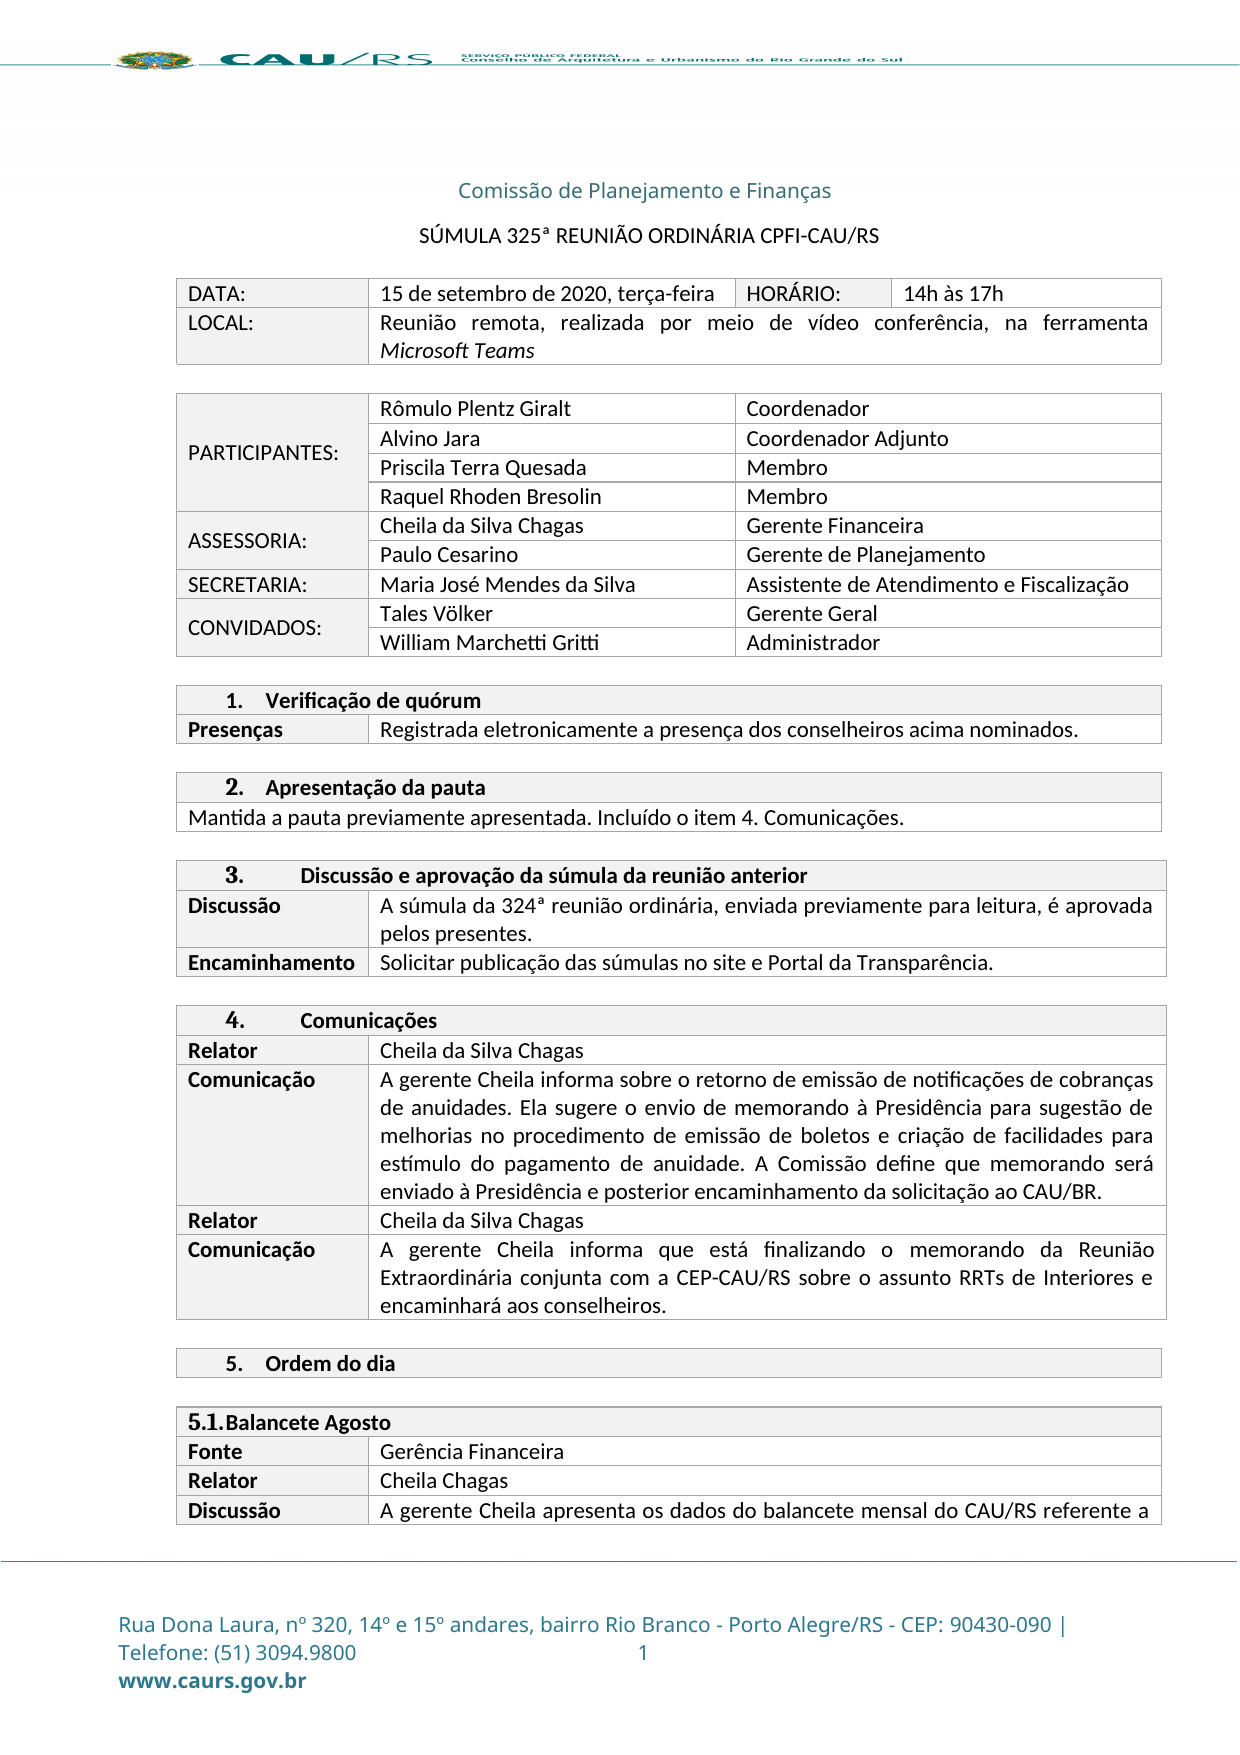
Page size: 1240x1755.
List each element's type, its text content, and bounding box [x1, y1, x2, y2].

table_cell [1162, 307, 1166, 364]
table_cell Mantida a pauta previamente apresentada. Incluído o item 4. Comunicações. [177, 803, 1161, 831]
table_cell Discussão e aprovação da súmula da reunião anterior [177, 861, 1166, 890]
table_cell Priscila Terra Quesada [369, 454, 735, 481]
table_cell [1162, 802, 1166, 831]
table_cell [1162, 453, 1166, 481]
table_cell Relator [177, 1206, 368, 1234]
table_cell [1162, 1406, 1166, 1436]
table_header 14h às 17h [892, 279, 1161, 307]
table_cell Registrada eletronicamente a presença dos conselheiros acima nominados. [369, 715, 1161, 743]
table_header DATA: [177, 279, 368, 307]
table_cell [1161, 743, 1166, 772]
table_cell Reunião remota, realizada por meio de vídeo conferência, na ferramenta Microsoft Teams [369, 308, 1161, 364]
table_cell [1162, 598, 1166, 627]
table_cell [1161, 977, 1166, 1005]
table_cell [1161, 1320, 1166, 1348]
table_cell [1162, 481, 1166, 511]
table_cell [1162, 1436, 1166, 1465]
table_cell SECRETARIA: [177, 570, 368, 598]
table_cell [1161, 1377, 1166, 1406]
table_cell Tales Völker [369, 599, 735, 627]
text SÚMULA 325ª REUNIÃO ORDINÁRIA CPFI-CAU/RS [177, 222, 1121, 249]
table_cell Membro [736, 454, 1161, 481]
table_cell LOCAL: [177, 308, 368, 364]
table_cell Cheila da Silva Chagas [369, 1036, 1166, 1064]
table_cell [1162, 423, 1166, 452]
table_cell [177, 657, 1161, 685]
table_header 15 de setembro de 2020, terça-feira [369, 279, 735, 307]
table_cell [1162, 364, 1166, 393]
table_cell Solicitar publicação das súmulas no site e Portal da Transparência. [369, 948, 1166, 976]
table_cell [177, 365, 1161, 393]
table_cell Raquel Rhoden Bresolin [369, 483, 735, 511]
table_header [1162, 278, 1166, 307]
table_cell Cheila da Silva Chagas [369, 1206, 1166, 1234]
table_cell [1162, 714, 1166, 743]
table_cell A gerente Cheila informa sobre o retorno de emissão de notificações de cobranças de anuidades. Ela sugere o envio de memorando à Presidência para sugestão de melhorias no procedimento de emissão de boletos e criação de facilidades para estímulo do pagamento de anuidade. A Comissão define que memorando será enviado à Presidência e posterior encaminhamento da solicitação ao CAU/BR. [369, 1065, 1166, 1205]
table_cell Maria José Mendes da Silva [369, 570, 735, 598]
table_cell Paulo Cesarino [369, 541, 735, 569]
table_cell Discussão [177, 1496, 368, 1524]
table_cell [1161, 831, 1166, 860]
table_cell Balancete Agosto [177, 1408, 1161, 1436]
table_cell Discussão [177, 891, 368, 947]
table_cell William Marchetti Gritti [369, 628, 735, 656]
table_cell PARTICIPANTES: [177, 394, 368, 511]
table_cell A gerente Cheila apresenta os dados do balancete mensal do CAU/RS referente a [369, 1496, 1161, 1524]
table_cell Ordem do dia [177, 1349, 1161, 1377]
table_cell Verificação de quórum [177, 686, 1161, 714]
table_cell Gerência Financeira [369, 1437, 1161, 1465]
table_cell Administrador [736, 628, 1161, 656]
table_cell A súmula da 324ª reunião ordinária, enviada previamente para leitura, é aprovada pelos presentes. [369, 891, 1166, 947]
table_header HORÁRIO: [736, 279, 891, 307]
table_cell Comunicação [177, 1065, 368, 1205]
table_cell Membro [736, 483, 1161, 511]
table_cell Relator [177, 1036, 368, 1064]
table_cell [177, 744, 1161, 772]
table_cell Comunicações [177, 1006, 1166, 1035]
table_cell [1162, 511, 1166, 539]
table_cell ASSESSORIA: [177, 512, 368, 569]
table_cell Cheila da Silva Chagas [369, 512, 735, 539]
table_cell [1162, 685, 1166, 714]
table_cell Coordenador Adjunto [736, 424, 1161, 452]
table_cell Gerente de Planejamento [736, 541, 1161, 569]
table_cell Coordenador [736, 394, 1161, 423]
table_cell Gerente Geral [736, 599, 1161, 627]
table_cell [1161, 656, 1166, 685]
table_cell CONVIDADOS: [177, 599, 368, 656]
table_cell [1162, 1348, 1166, 1377]
table_cell Cheila Chagas [369, 1466, 1161, 1495]
table_cell Presenças [177, 715, 368, 743]
table_cell [177, 1378, 1161, 1406]
table_cell [1162, 393, 1166, 423]
table_cell Rômulo Plentz Giralt [369, 394, 735, 423]
table_cell Alvino Jara [369, 424, 735, 452]
table_cell [177, 832, 1161, 860]
table_cell [1162, 1465, 1166, 1495]
table_cell [1162, 1495, 1166, 1524]
table_cell Gerente Financeira [736, 512, 1161, 539]
table_cell [177, 977, 1161, 1005]
table_cell A gerente Cheila informa que está finalizando o memorando da Reunião Extraordinária conjunta com a CEP-CAU/RS sobre o assunto RRTs de Interiores e encaminhará aos conselheiros. [369, 1235, 1166, 1319]
table_cell Comunicação [177, 1235, 368, 1319]
table_cell Relator [177, 1466, 368, 1495]
table_cell [1162, 540, 1166, 569]
table_cell [177, 1320, 1161, 1348]
table_cell Encaminhamento [177, 948, 368, 976]
table_cell Apresentação da pauta [177, 773, 1161, 802]
table_cell Assistente de Atendimento e Fiscalização [736, 570, 1161, 598]
table_cell Fonte [177, 1437, 368, 1465]
table_cell [1162, 772, 1166, 802]
table_cell [1162, 569, 1166, 598]
table_cell [1162, 627, 1166, 656]
